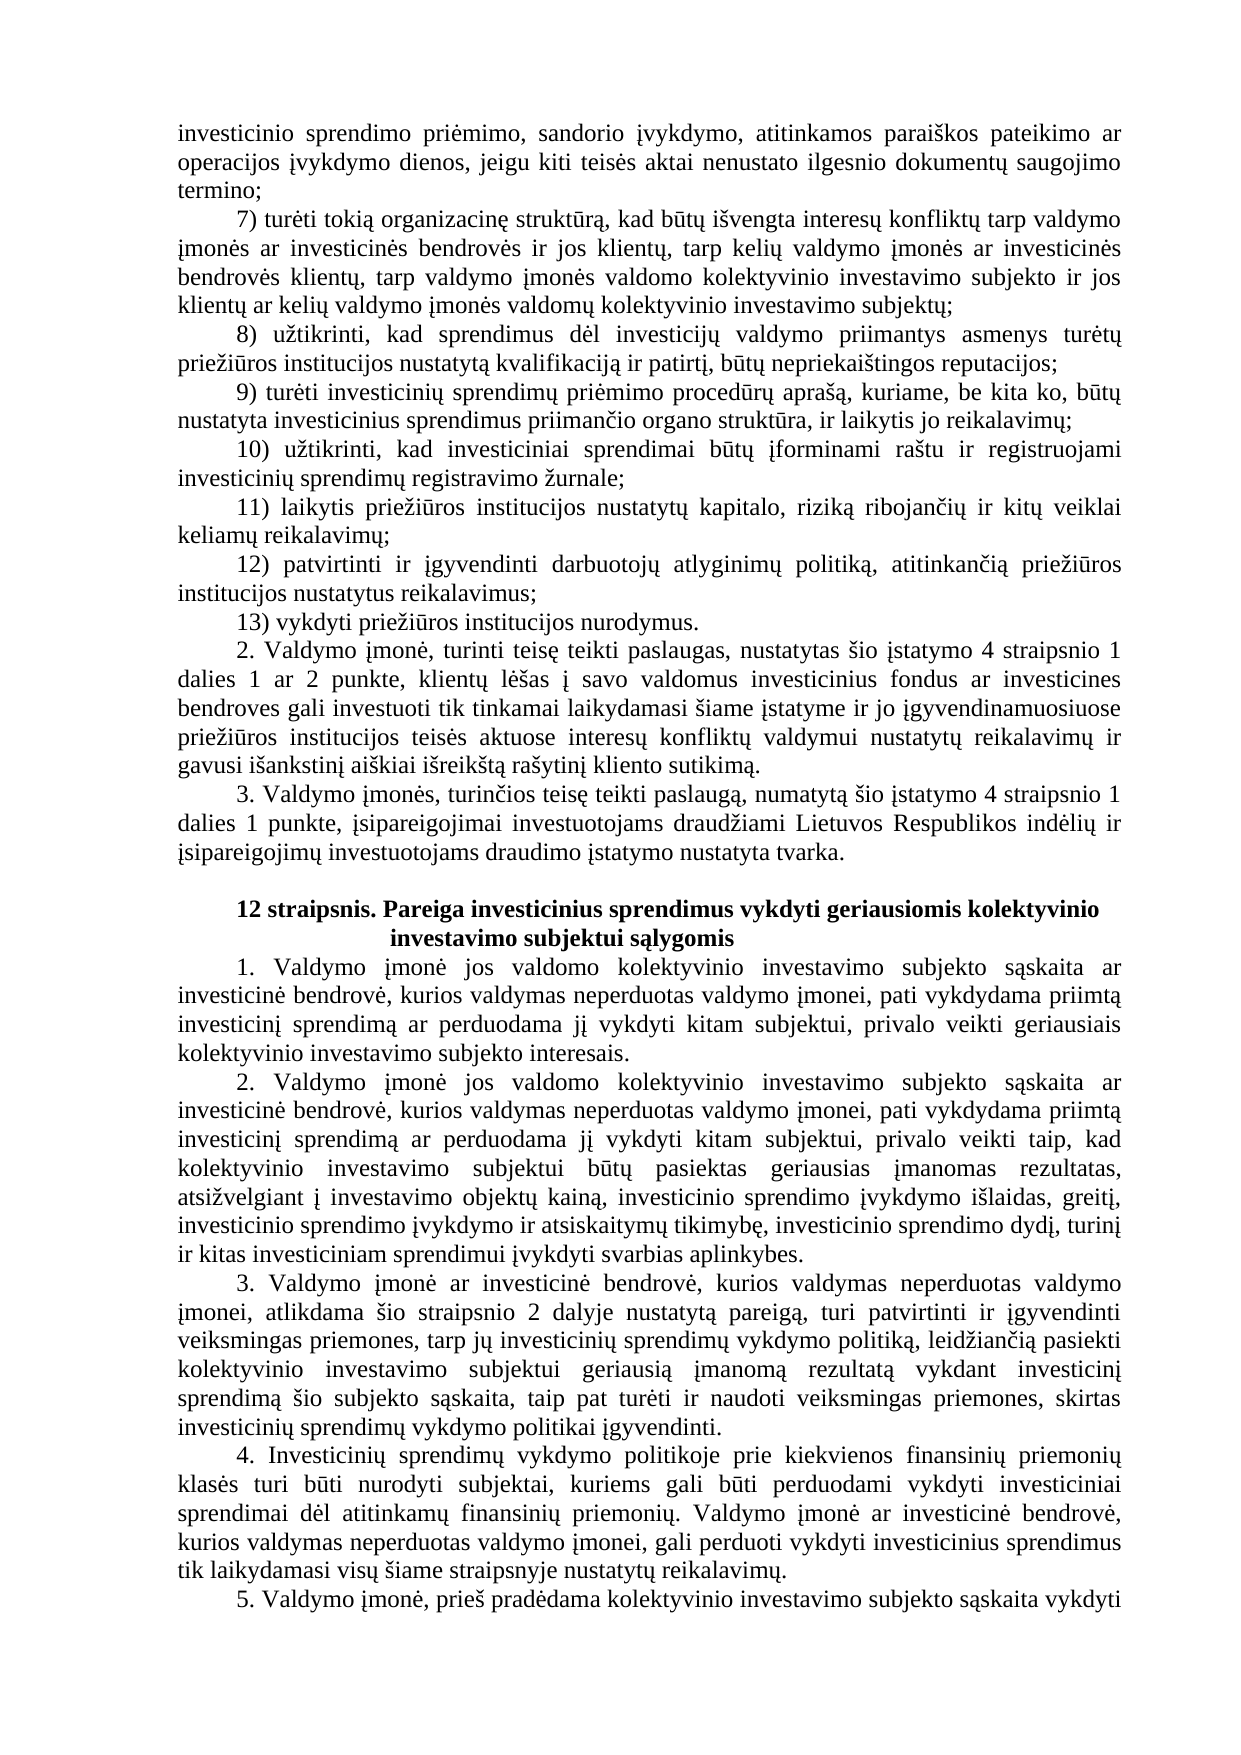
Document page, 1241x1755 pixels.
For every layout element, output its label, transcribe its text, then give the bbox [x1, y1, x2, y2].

text 10) užtikrinti, kad investiciniai sprendimai būtų įforminami raštu ir registruojami investicinių sprendimų registravimo žurnale; [177, 434, 1122, 492]
text investicinio sprendimo priėmimo, sandorio įvykdymo, atitinkamos paraiškos pateikimo ar operacijos įvykdymo dienos, jeigu kiti teisės aktai nenustato ilgesnio dokumentų saugojimo termino; [177, 118, 1122, 204]
text 7) turėti tokią organizacinę struktūrą, kad būtų išvengta interesų konfliktų tarp valdymo įmonės ar investicinės bendrovės ir jos klientų, tarp kelių valdymo įmonės ar investicinės bendrovės klientų, tarp valdymo įmonės valdomo kolektyvinio investavimo subjekto ir jos klientų ar kelių valdymo įmonės valdomų kolektyvinio investavimo subjektų; [177, 204, 1122, 319]
text 3. Valdymo įmonė ar investicinė bendrovė, kurios valdymas neperduotas valdymo įmonei, atlikdama šio straipsnio 2 dalyje nustatytą pareigą, turi patvirtinti ir įgyvendinti veiksmingas priemones, tarp jų investicinių sprendimų vykdymo politiką, leidžiančią pasiekti kolektyvinio investavimo subjektui geriausią įmanomą rezultatą vykdant investicinį sprendimą šio subjekto sąskaita, taip pat turėti ir naudoti veiksmingas priemones, skirtas investicinių sprendimų vykdymo politikai įgyvendinti. [177, 1268, 1122, 1441]
text 1. Valdymo įmonė jos valdomo kolektyvinio investavimo subjekto sąskaita ar investicinė bendrovė, kurios valdymas neperduotas valdymo įmonei, pati vykdydama priimtą investicinį sprendimą ar perduodama jį vykdyti kitam subjektui, privalo veikti geriausiais kolektyvinio investavimo subjekto interesais. [177, 952, 1122, 1067]
text 2. Valdymo įmonė, turinti teisę teikti paslaugas, nustatytas šio įstatymo 4 straipsnio 1 dalies 1 ar 2 punkte, klientų lėšas į savo valdomus investicinius fondus ar investicines bendroves gali investuoti tik tinkamai laikydamasi šiame įstatyme ir jo įgyvendinamuosiuose priežiūros institucijos teisės aktuose interesų konfliktų valdymui nustatytų reikalavimų ir gavusi išankstinį aiškiai išreikštą rašytinį kliento sutikimą. [177, 636, 1122, 779]
text 12) patvirtinti ir įgyvendinti darbuotojų atlyginimų politiką, atitinkančią priežiūros institucijos nustatytus reikalavimus; [177, 549, 1122, 607]
text 3. Valdymo įmonės, turinčios teisę teikti paslaugą, numatytą šio įstatymo 4 straipsnio 1 dalies 1 punkte, įsipareigojimai investuotojams draudžiami Lietuvos Respublikos indėlių ir įsipareigojimų investuotojams draudimo įstatymo nustatyta tvarka. [177, 779, 1122, 866]
text 5. Valdymo įmonė, prieš pradėdama kolektyvinio investavimo subjekto sąskaita vykdyti [177, 1584, 1122, 1613]
text 13) vykdyti priežiūros institucijos nurodymus. [177, 607, 1122, 636]
text 11) laikytis priežiūros institucijos nustatytų kapitalo, riziką ribojančių ir kitų veiklai keliamų reikalavimų; [177, 492, 1122, 549]
text 4. Investicinių sprendimų vykdymo politikoje prie kiekvienos finansinių priemonių klasės turi būti nurodyti subjektai, kuriems gali būti perduodami vykdyti investiciniai sprendimai dėl atitinkamų finansinių priemonių. Valdymo įmonė ar investicinė bendrovė, kurios valdymas neperduotas valdymo įmonei, gali perduoti vykdyti investicinius sprendimus tik laikydamasi visų šiame straipsnyje nustatytų reikalavimų. [177, 1441, 1122, 1584]
text 12 straipsnis. Pareiga investicinius sprendimus vykdyti geriausiomis kolektyvinio investavimo subjektui sąlygomis [236, 894, 1122, 952]
text 9) turėti investicinių sprendimų priėmimo procedūrų aprašą, kuriame, be kita ko, būtų nustatyta investicinius sprendimus priimančio organo struktūra, ir laikytis jo reikalavimų; [177, 377, 1122, 434]
text 2. Valdymo įmonė jos valdomo kolektyvinio investavimo subjekto sąskaita ar investicinė bendrovė, kurios valdymas neperduotas valdymo įmonei, pati vykdydama priimtą investicinį sprendimą ar perduodama jį vykdyti kitam subjektui, privalo veikti taip, kad kolektyvinio investavimo subjektui būtų pasiektas geriausias įmanomas rezultatas, atsižvelgiant į investavimo objektų kainą, investicinio sprendimo įvykdymo išlaidas, greitį, investicinio sprendimo įvykdymo ir atsiskaitymų tikimybę, investicinio sprendimo dydį, turinį ir kitas investiciniam sprendimui įvykdyti svarbias aplinkybes. [177, 1067, 1122, 1268]
text 8) užtikrinti, kad sprendimus dėl investicijų valdymo priimantys asmenys turėtų priežiūros institucijos nustatytą kvalifikaciją ir patirtį, būtų nepriekaištingos reputacijos; [177, 319, 1122, 377]
